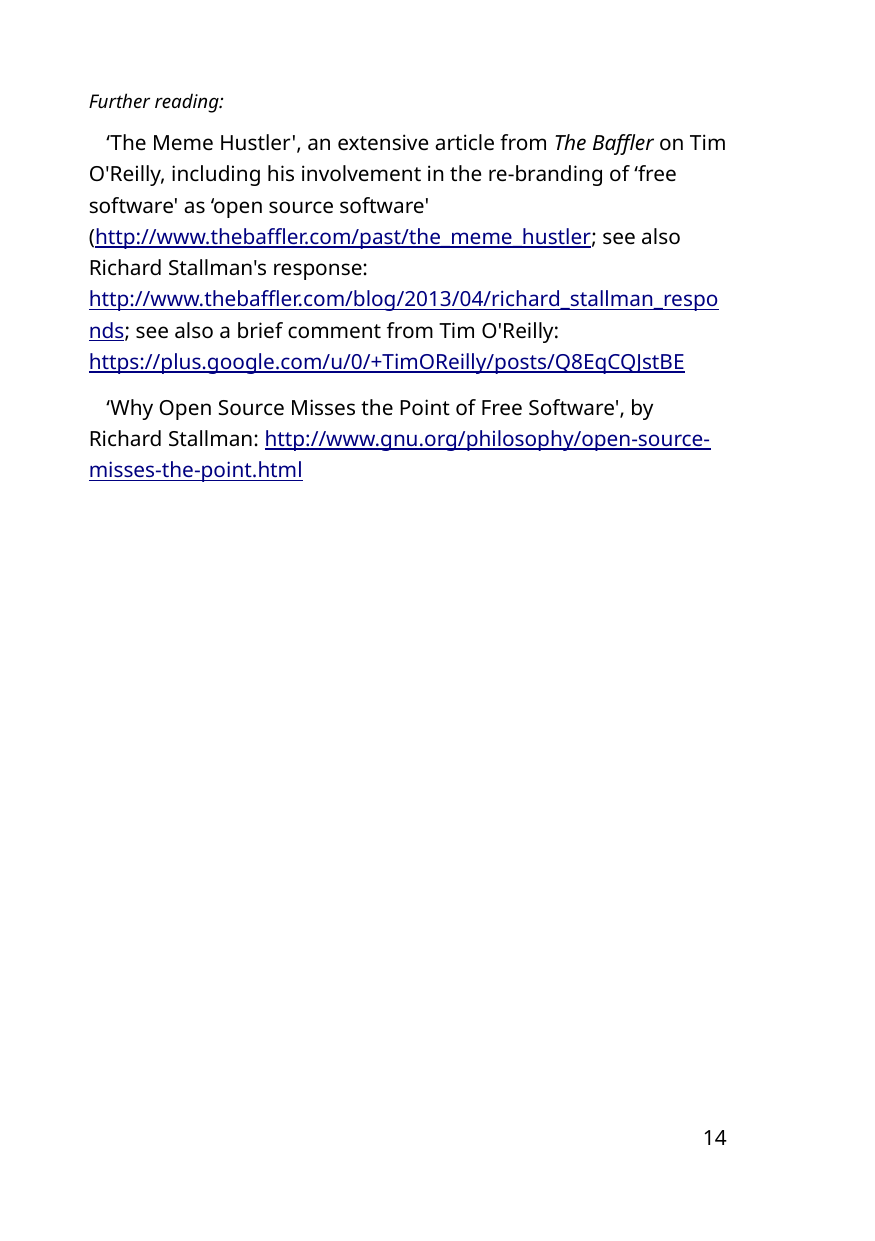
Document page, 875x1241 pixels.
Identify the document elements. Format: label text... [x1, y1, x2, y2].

text ‘Why Open Source Misses the Point of Free Software', by Richard Stallman: http://www.gnu.org/philosophy/open-source-misses-the-point.html [88, 393, 726, 484]
text ‘The Meme Hustler', an extensive article from The Baffler on Tim O'Reilly, including his involvement in the re-branding of ‘free software' as ‘open source software' (http://www.thebaffler.com/past/the_meme_hustler; see also Richard Stallman's response: http://www.thebaffler.com/blog/2013/04/richard_stallman_responds; see also a brief comment from Tim O'Reilly: https://plus.google.com/u/0/+TimOReilly/posts/Q8EqCQJstBE [88, 128, 726, 376]
subtitle Further reading: [88, 88, 726, 114]
